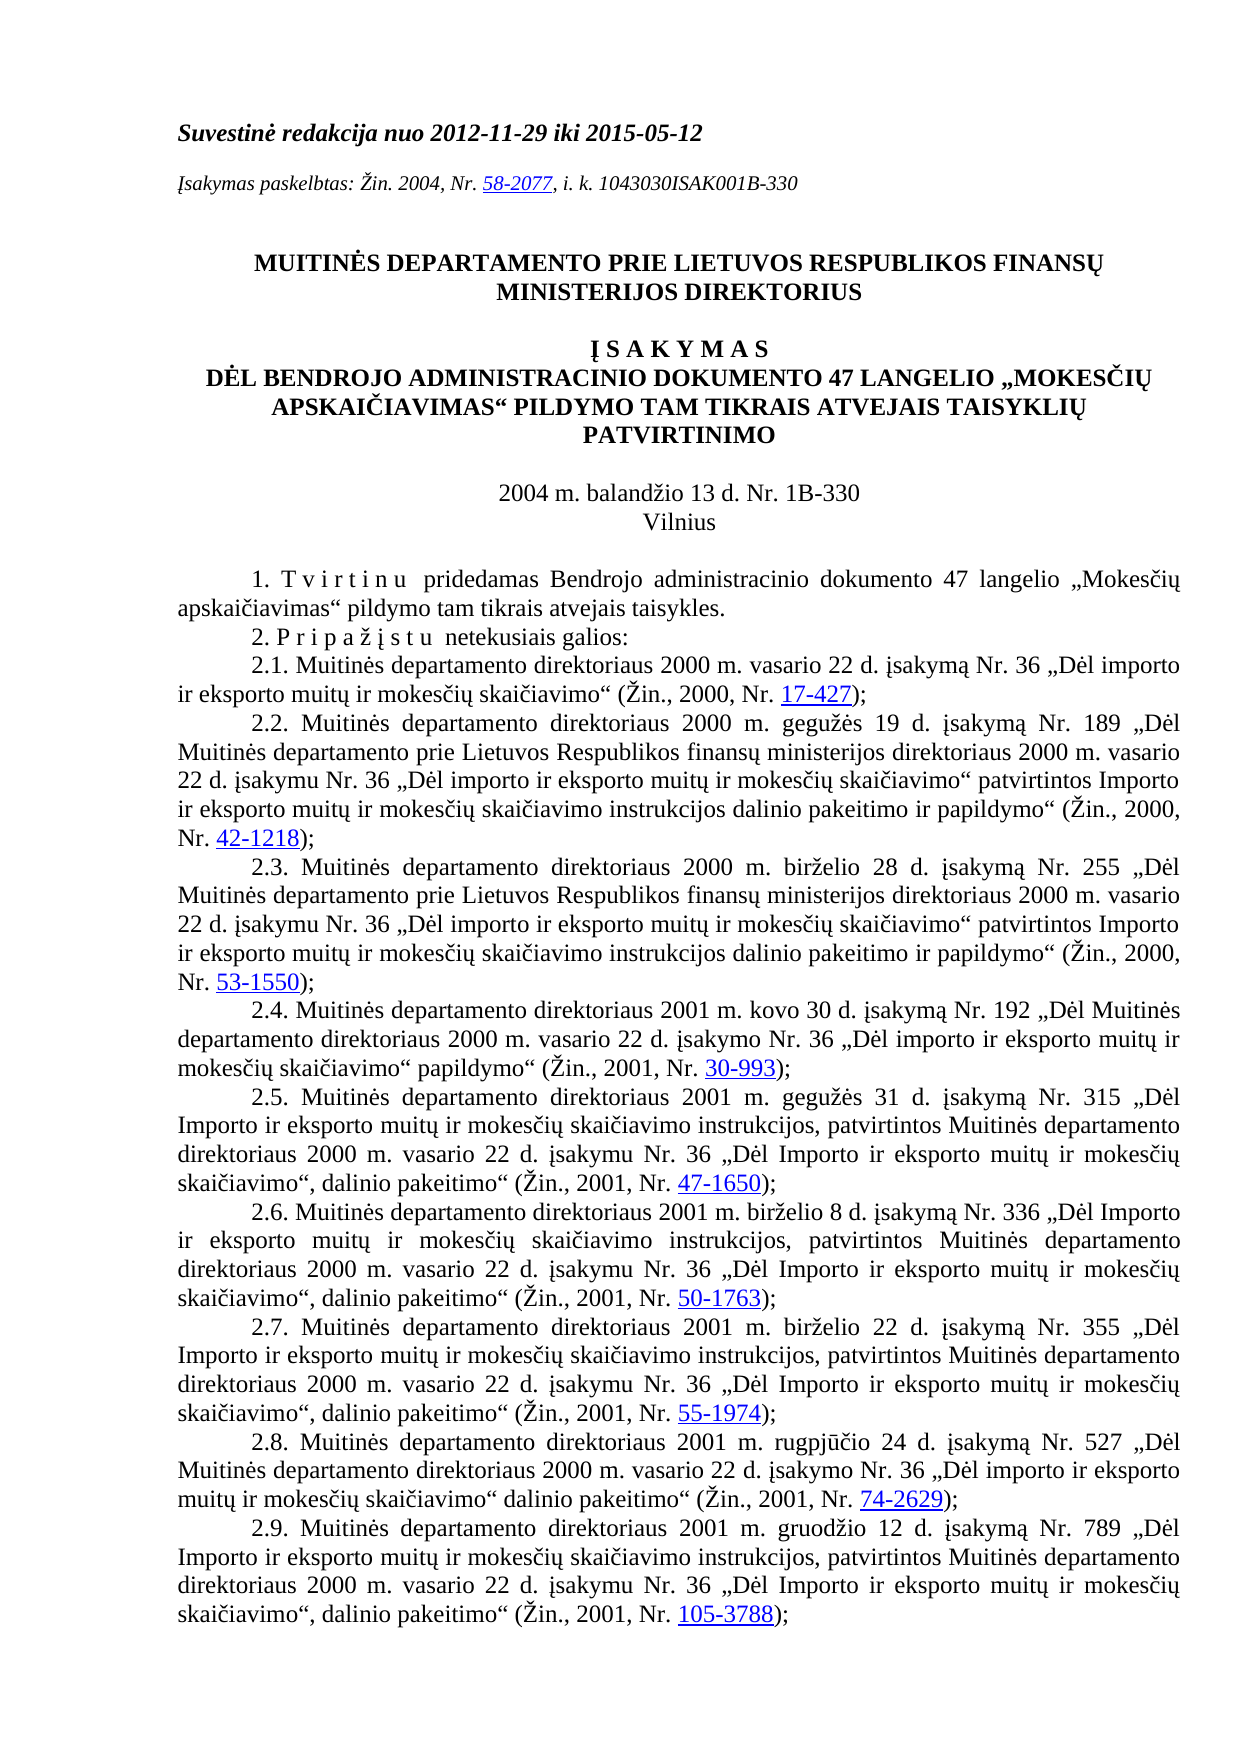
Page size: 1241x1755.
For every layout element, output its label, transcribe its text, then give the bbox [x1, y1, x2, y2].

text 2004 m. balandžio 13 d. Nr. 1B-330 [177, 478, 1181, 507]
text Į S A K Y M A S [177, 334, 1181, 363]
text Įsakymas paskelbtas: Žin. 2004, Nr. 58-2077, i. k. 1043030ISAK001B-330 [177, 171, 1181, 195]
text 2.6. Muitinės departamento direktoriaus 2001 m. birželio 8 d. įsakymą Nr. 336 „Dėl Importo ir eksporto muitų ir mokesčių skaičiavimo instrukcijos, patvirtintos Muitinės departamento direktoriaus 2000 m. vasario 22 d. įsakymu Nr. 36 „Dėl Importo ir eksporto muitų ir mokesčių skaičiavimo“, dalinio pakeitimo“ (Žin., 2001, Nr. 50-1763); [177, 1197, 1181, 1312]
text 2.1. Muitinės departamento direktoriaus 2000 m. vasario 22 d. įsakymą Nr. 36 „Dėl importo ir eksporto muitų ir mokesčių skaičiavimo“ (Žin., 2000, Nr. 17-427); [177, 650, 1181, 708]
text 2.5. Muitinės departamento direktoriaus 2001 m. gegužės 31 d. įsakymą Nr. 315 „Dėl Importo ir eksporto muitų ir mokesčių skaičiavimo instrukcijos, patvirtintos Muitinės departamento direktoriaus 2000 m. vasario 22 d. įsakymu Nr. 36 „Dėl Importo ir eksporto muitų ir mokesčių skaičiavimo“, dalinio pakeitimo“ (Žin., 2001, Nr. 47-1650); [177, 1082, 1181, 1197]
text MUITINĖS DEPARTAMENTO PRIE LIETUVOS RESPUBLIKOS FINANSŲ MINISTERIJOS DIREKTORIUS [177, 248, 1181, 305]
text 2.4. Muitinės departamento direktoriaus 2001 m. kovo 30 d. įsakymą Nr. 192 „Dėl Muitinės departamento direktoriaus 2000 m. vasario 22 d. įsakymo Nr. 36 „Dėl importo ir eksporto muitų ir mokesčių skaičiavimo“ papildymo“ (Žin., 2001, Nr. 30-993); [177, 995, 1181, 1082]
text DĖL BENDROJO ADMINISTRACINIO DOKUMENTO 47 LANGELIO „MOKESČIŲ APSKAIČIAVIMAS“ PILDYMO TAM TIKRAIS ATVEJAIS TAISYKLIŲ PATVIRTINIMO [177, 363, 1181, 449]
text 2.3. Muitinės departamento direktoriaus 2000 m. birželio 28 d. įsakymą Nr. 255 „Dėl Muitinės departamento prie Lietuvos Respublikos finansų ministerijos direktoriaus 2000 m. vasario 22 d. įsakymu Nr. 36 „Dėl importo ir eksporto muitų ir mokesčių skaičiavimo“ patvirtintos Importo ir eksporto muitų ir mokesčių skaičiavimo instrukcijos dalinio pakeitimo ir papildymo“ (Žin., 2000, Nr. 53-1550); [177, 852, 1181, 995]
text 2.8. Muitinės departamento direktoriaus 2001 m. rugpjūčio 24 d. įsakymą Nr. 527 „Dėl Muitinės departamento direktoriaus 2000 m. vasario 22 d. įsakymo Nr. 36 „Dėl importo ir eksporto muitų ir mokesčių skaičiavimo“ dalinio pakeitimo“ (Žin., 2001, Nr. 74-2629); [177, 1427, 1181, 1513]
text 2.2. Muitinės departamento direktoriaus 2000 m. gegužės 19 d. įsakymą Nr. 189 „Dėl Muitinės departamento prie Lietuvos Respublikos finansų ministerijos direktoriaus 2000 m. vasario 22 d. įsakymu Nr. 36 „Dėl importo ir eksporto muitų ir mokesčių skaičiavimo“ patvirtintos Importo ir eksporto muitų ir mokesčių skaičiavimo instrukcijos dalinio pakeitimo ir papildymo“ (Žin., 2000, Nr. 42-1218); [177, 708, 1181, 852]
text 2. Pripažįstu netekusiais galios: [177, 622, 1181, 650]
text 2.9. Muitinės departamento direktoriaus 2001 m. gruodžio 12 d. įsakymą Nr. 789 „Dėl Importo ir eksporto muitų ir mokesčių skaičiavimo instrukcijos, patvirtintos Muitinės departamento direktoriaus 2000 m. vasario 22 d. įsakymu Nr. 36 „Dėl Importo ir eksporto muitų ir mokesčių skaičiavimo“, dalinio pakeitimo“ (Žin., 2001, Nr. 105-3788); [177, 1513, 1181, 1628]
text Suvestinė redakcija nuo 2012-11-29 iki 2015-05-12 [177, 118, 1181, 147]
text 1. Tvirtinu pridedamas Bendrojo administracinio dokumento 47 langelio „Mokesčių apskaičiavimas“ pildymo tam tikrais atvejais taisykles. [177, 564, 1181, 622]
text 2.7. Muitinės departamento direktoriaus 2001 m. birželio 22 d. įsakymą Nr. 355 „Dėl Importo ir eksporto muitų ir mokesčių skaičiavimo instrukcijos, patvirtintos Muitinės departamento direktoriaus 2000 m. vasario 22 d. įsakymu Nr. 36 „Dėl Importo ir eksporto muitų ir mokesčių skaičiavimo“, dalinio pakeitimo“ (Žin., 2001, Nr. 55-1974); [177, 1312, 1181, 1427]
text Vilnius [177, 507, 1181, 535]
